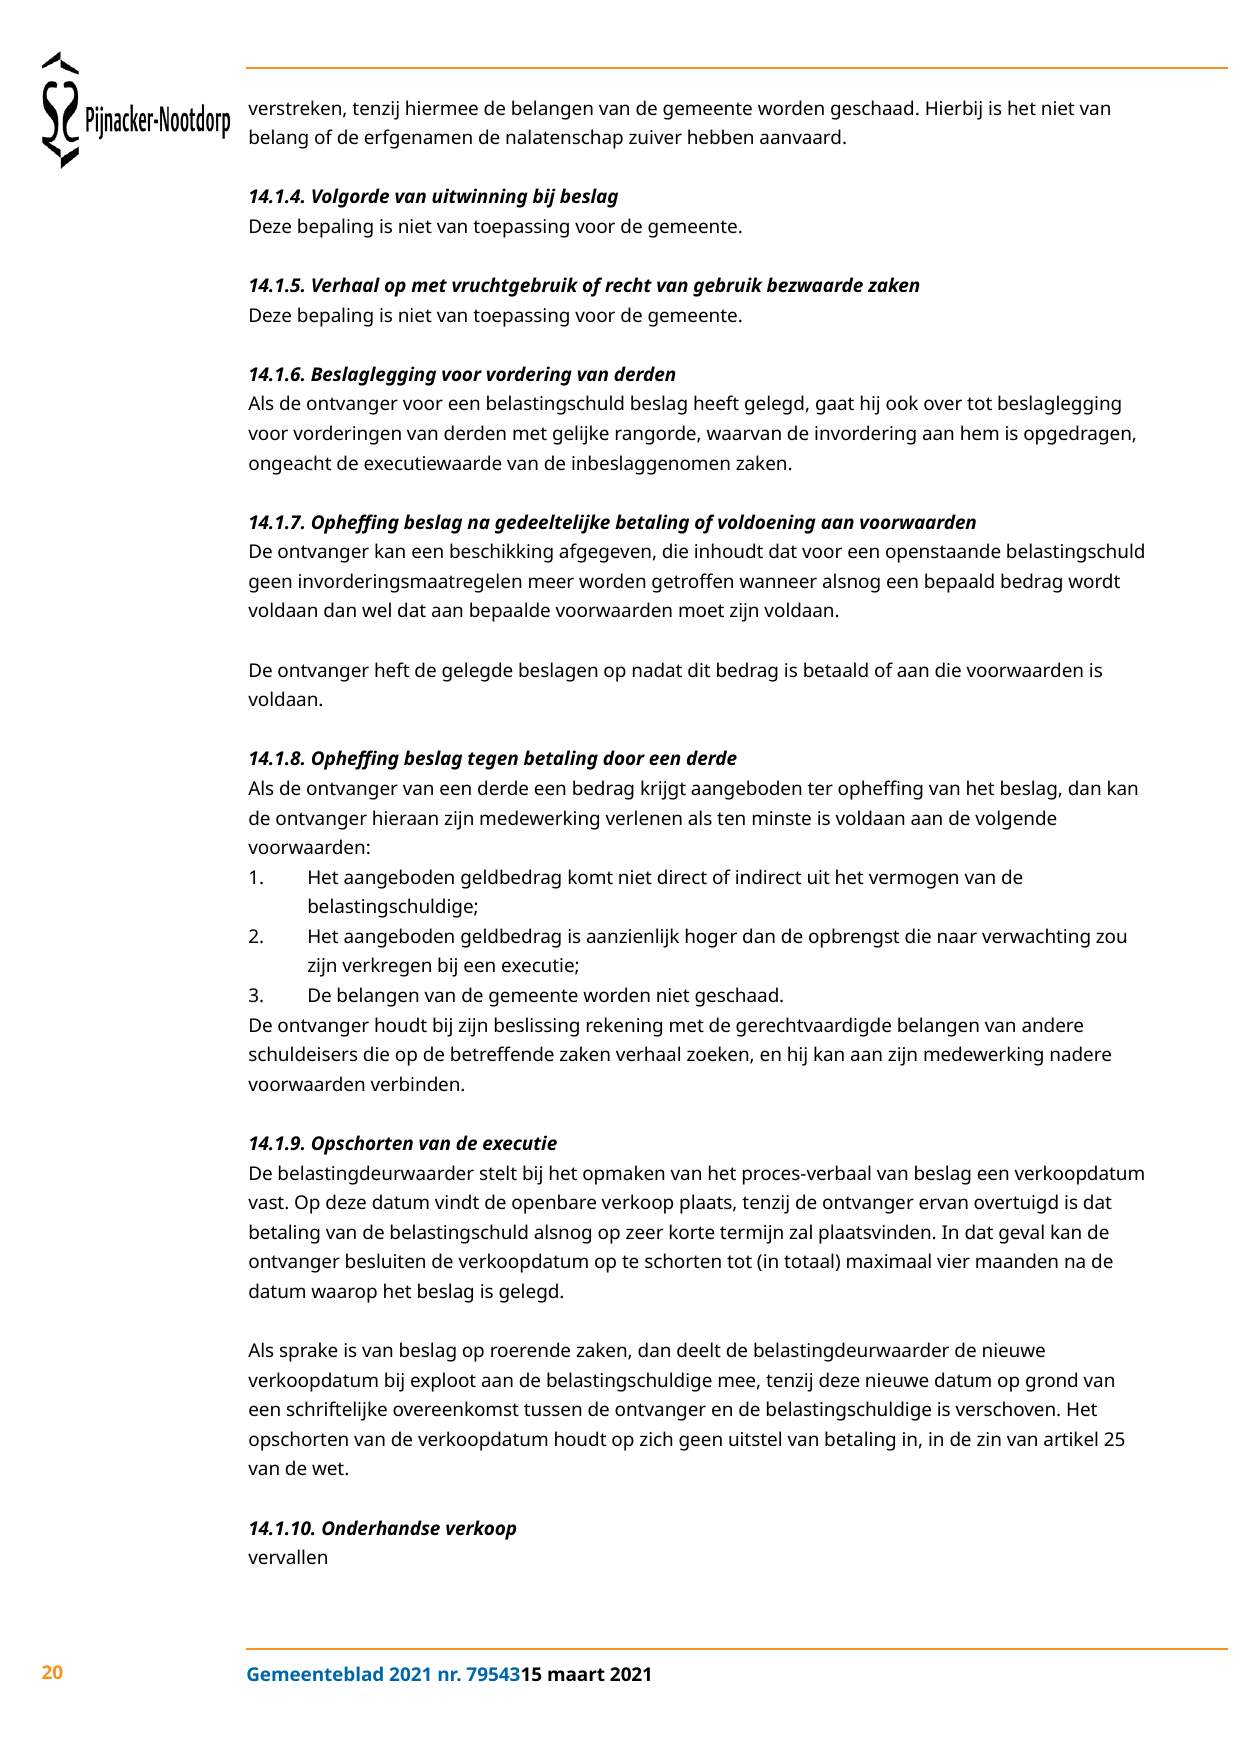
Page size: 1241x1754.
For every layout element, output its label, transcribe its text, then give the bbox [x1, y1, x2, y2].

text 14.1.7. Opheffing beslag na gedeeltelijke betaling of voldoening aan voorwaarden [248, 509, 1152, 535]
list Het aangeboden geldbedrag is aanzienlijk hoger dan de opbrengst die naar verwachting zou zijn verkregen bij een executie; [248, 923, 1152, 978]
text 14.1.6. Beslaglegging voor vordering van derden [248, 361, 1152, 387]
text 14.1.9. Opschorten van de executie [248, 1130, 1152, 1156]
text 14.1.8. Opheffing beslag tegen betaling door een derde [248, 746, 1152, 771]
text Deze bepaling is niet van toepassing voor de gemeente. [248, 302, 1152, 328]
picture [41, 47, 231, 172]
text 14.1.5. Verhaal op met vruchtgebruik of recht van gebruik bezwaarde zaken [248, 272, 1152, 298]
list De belangen van de gemeente worden niet geschaad. [248, 982, 1152, 1008]
list Het aangeboden geldbedrag komt niet direct of indirect uit het vermogen van de belastingschuldige; [248, 864, 1152, 919]
text verstreken, tenzij hiermee de belangen van de gemeente worden geschaad. Hierbij is het niet van belang of de erfgenamen de nalatenschap zuiver hebben aanvaard. [248, 95, 1152, 150]
text Als sprake is van beslag op roerende zaken, dan deelt de belastingdeurwaarder de nieuwe verkoopdatum bij exploot aan de belastingschuldige mee, tenzij deze nieuwe datum op grond van een schriftelijke overeenkomst tussen de ontvanger en de belastingschuldige is verschoven. Het opschorten van de verkoopdatum houdt op zich geen uitstel van betaling in, in de zin van artikel 25 van de wet. [248, 1337, 1152, 1481]
text 14.1.10. Onderhandse verkoop [248, 1515, 1152, 1541]
text vervallen [248, 1544, 1152, 1570]
text Als de ontvanger voor een belastingschuld beslag heeft gelegd, gaat hij ook over tot beslaglegging voor vorderingen van derden met gelijke rangorde, waarvan de invordering aan hem is opgedragen, ongeacht de executiewaarde van de inbeslaggenomen zaken. [248, 391, 1152, 476]
text Deze bepaling is niet van toepassing voor de gemeente. [248, 213, 1152, 239]
text De ontvanger houdt bij zijn beslissing rekening met de gerechtvaardigde belangen van andere schuldeisers die op de betreffende zaken verhaal zoeken, en hij kan aan zijn medewerking nadere voorwaarden verbinden. [248, 1012, 1152, 1097]
text 14.1.4. Volgorde van uitwinning bij beslag [248, 183, 1152, 209]
text De ontvanger kan een beschikking afgegeven, die inhoudt dat voor een openstaande belastingschuld geen invorderingsmaatregelen meer worden getroffen wanneer alsnog een bepaald bedrag wordt voldaan dan wel dat aan bepaalde voorwaarden moet zijn voldaan. [248, 538, 1152, 623]
text De belastingdeurwaarder stelt bij het opmaken van het proces-verbaal van beslag een verkoopdatum vast. Op deze datum vindt de openbare verkoop plaats, tenzij de ontvanger ervan overtuigd is dat betaling van de belastingschuld alsnog op zeer korte termijn zal plaatsvinden. In dat geval kan de ontvanger besluiten de verkoopdatum op te schorten tot (in totaal) maximaal vier maanden na de datum waarop het beslag is gelegd. [248, 1160, 1152, 1304]
text De ontvanger heft de gelegde beslagen op nadat dit bedrag is betaald of aan die voorwaarden is voldaan. [248, 657, 1152, 712]
text Als de ontvanger van een derde een bedrag krijgt aangeboden ter opheffing van het beslag, dan kan de ontvanger hieraan zijn medewerking verlenen als ten minste is voldaan aan de volgende voorwaarden: [248, 775, 1152, 860]
